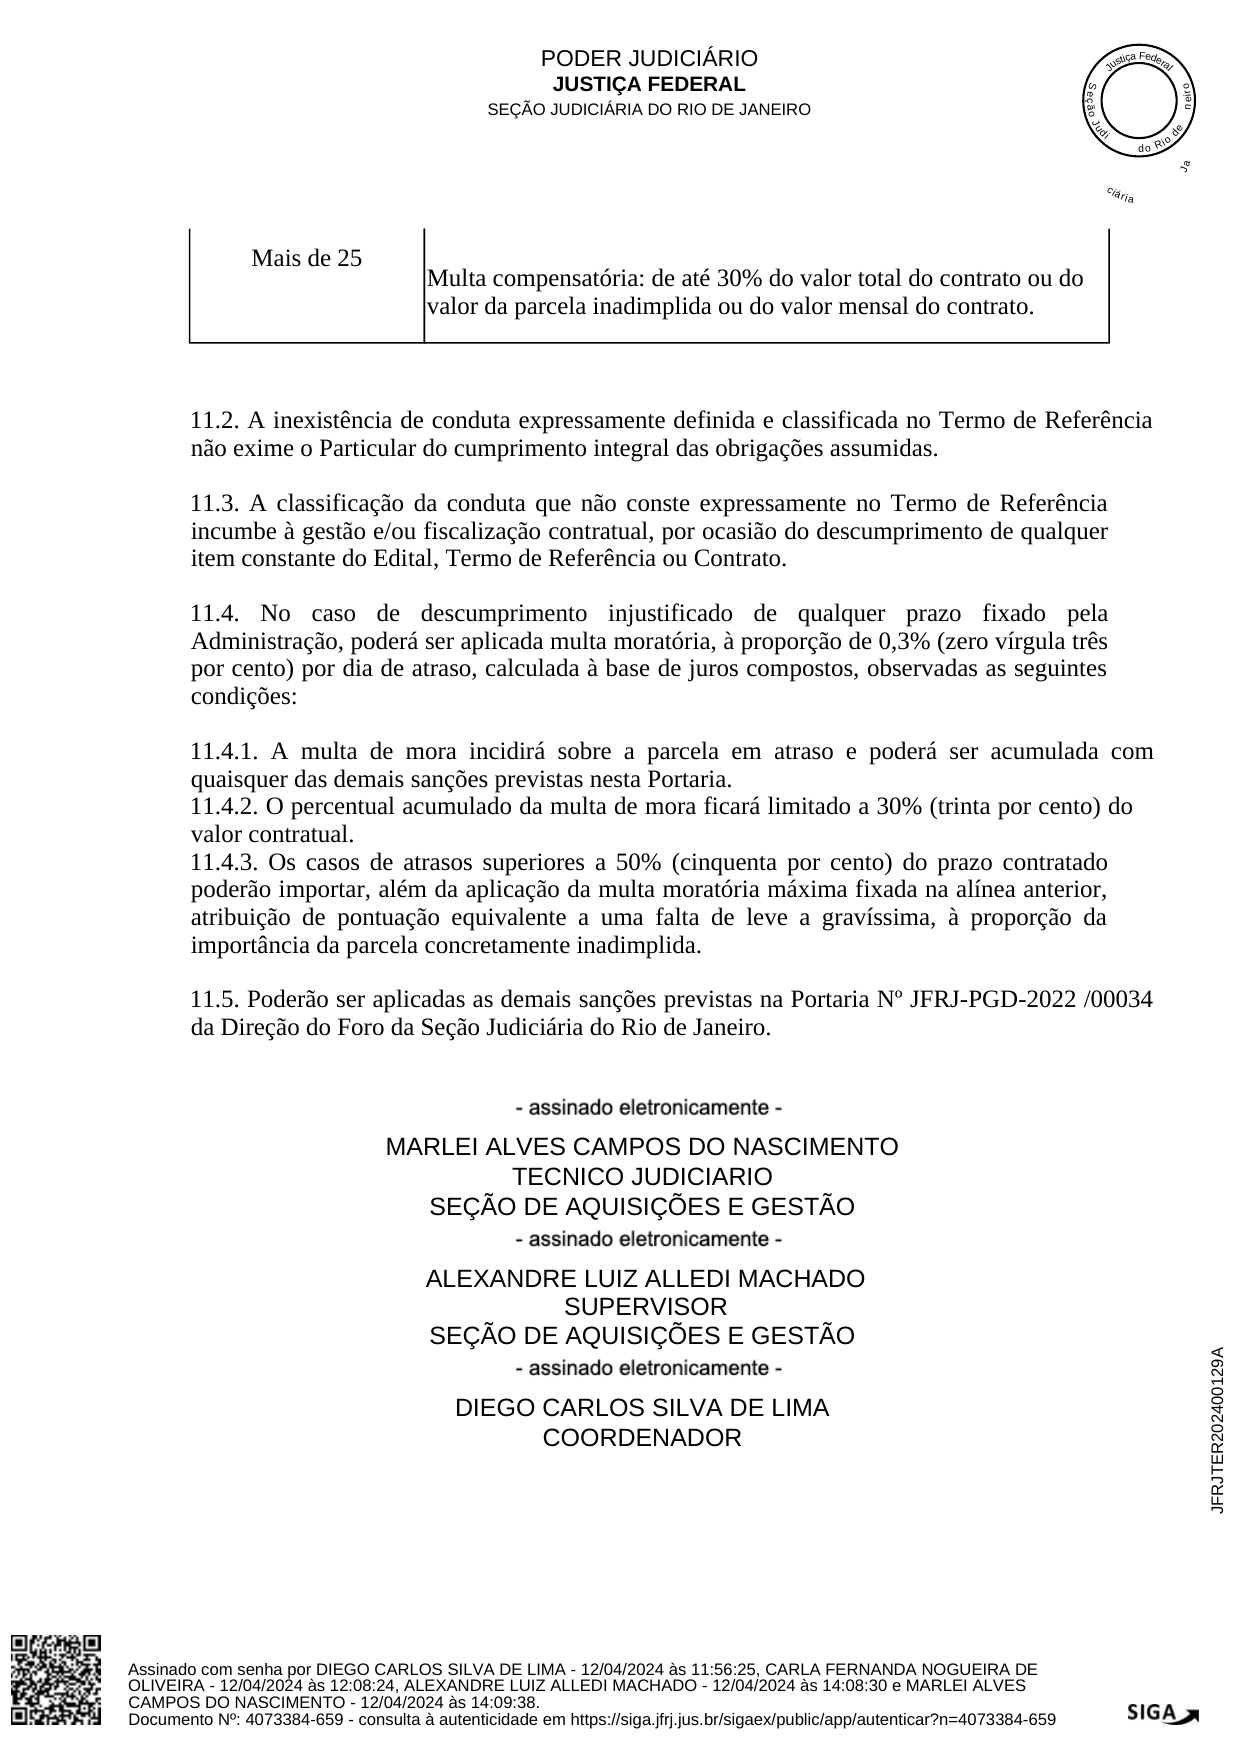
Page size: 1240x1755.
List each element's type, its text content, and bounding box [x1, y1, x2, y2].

text 11.4.3. Os casos de atrasos superiores a 50% (cinquenta por cento) do prazo contratado poderão importar, além da aplicação da multa moratória máxima fixada na alínea anterior, atribuição de pontuação equivalente a uma falta de leve a gravíssima, à proporção da importância da parcela concretamente inadimplida. [189, 848, 1109, 958]
text TECNICO JUDICIARIO [189, 1162, 1102, 1191]
text ALEXANDRE LUIZ ALLEDI MACHADO SUPERVISOR [426, 1264, 1037, 1321]
text 11.4.1. A multa de mora incidirá sobre a parcela em atraso e poderá ser acumulada com quaisquer das demais sanções previstas nesta Portaria. [189, 737, 1155, 792]
text 11.3. A classificação da conduta que não conste expressamente no Termo de Referência incumbe à gestão e/ou fiscalização contratual, por ocasião do descumprimento de qualquer item constante do Edital, Termo de Referência ou Contrato. [189, 489, 1109, 572]
text MARLEI ALVES CAMPOS DO NASCIMENTO [189, 1132, 1102, 1161]
text 11.4. No caso de descumprimento injustificado de qualquer prazo fixado pela Administração, poderá ser aplicada multa moratória, à proporção de 0,3% (zero vírgula três por cento) por dia de atraso, calculada à base de juros compostos, observadas as seguintes condições: [189, 599, 1109, 710]
text 11.2. A inexistência de conduta expressamente definida e classificada no Termo de Referência não exime o Particular do cumprimento integral das obrigações assumidas. [189, 407, 1155, 462]
text 11.5. Poderão ser aplicadas as demais sanções previstas na Portaria Nº JFRJ-PGD-2022 /00034 da Direção do Foro da Seção Judiciária do Rio de Janeiro. [189, 986, 1155, 1041]
text SEÇÃO DE AQUISIÇÕES E GESTÃO [189, 1192, 1102, 1221]
text 11.4.2. O percentual acumulado da multa de mora ficará limitado a 30% (trinta por cento) do valor contratual. [189, 793, 1134, 848]
text SEÇÃO DE AQUISIÇÕES E GESTÃO [189, 1321, 1102, 1350]
text DIEGO CARLOS SILVA DE LIMA [189, 1393, 1102, 1421]
text COORDENADOR [189, 1423, 1102, 1451]
